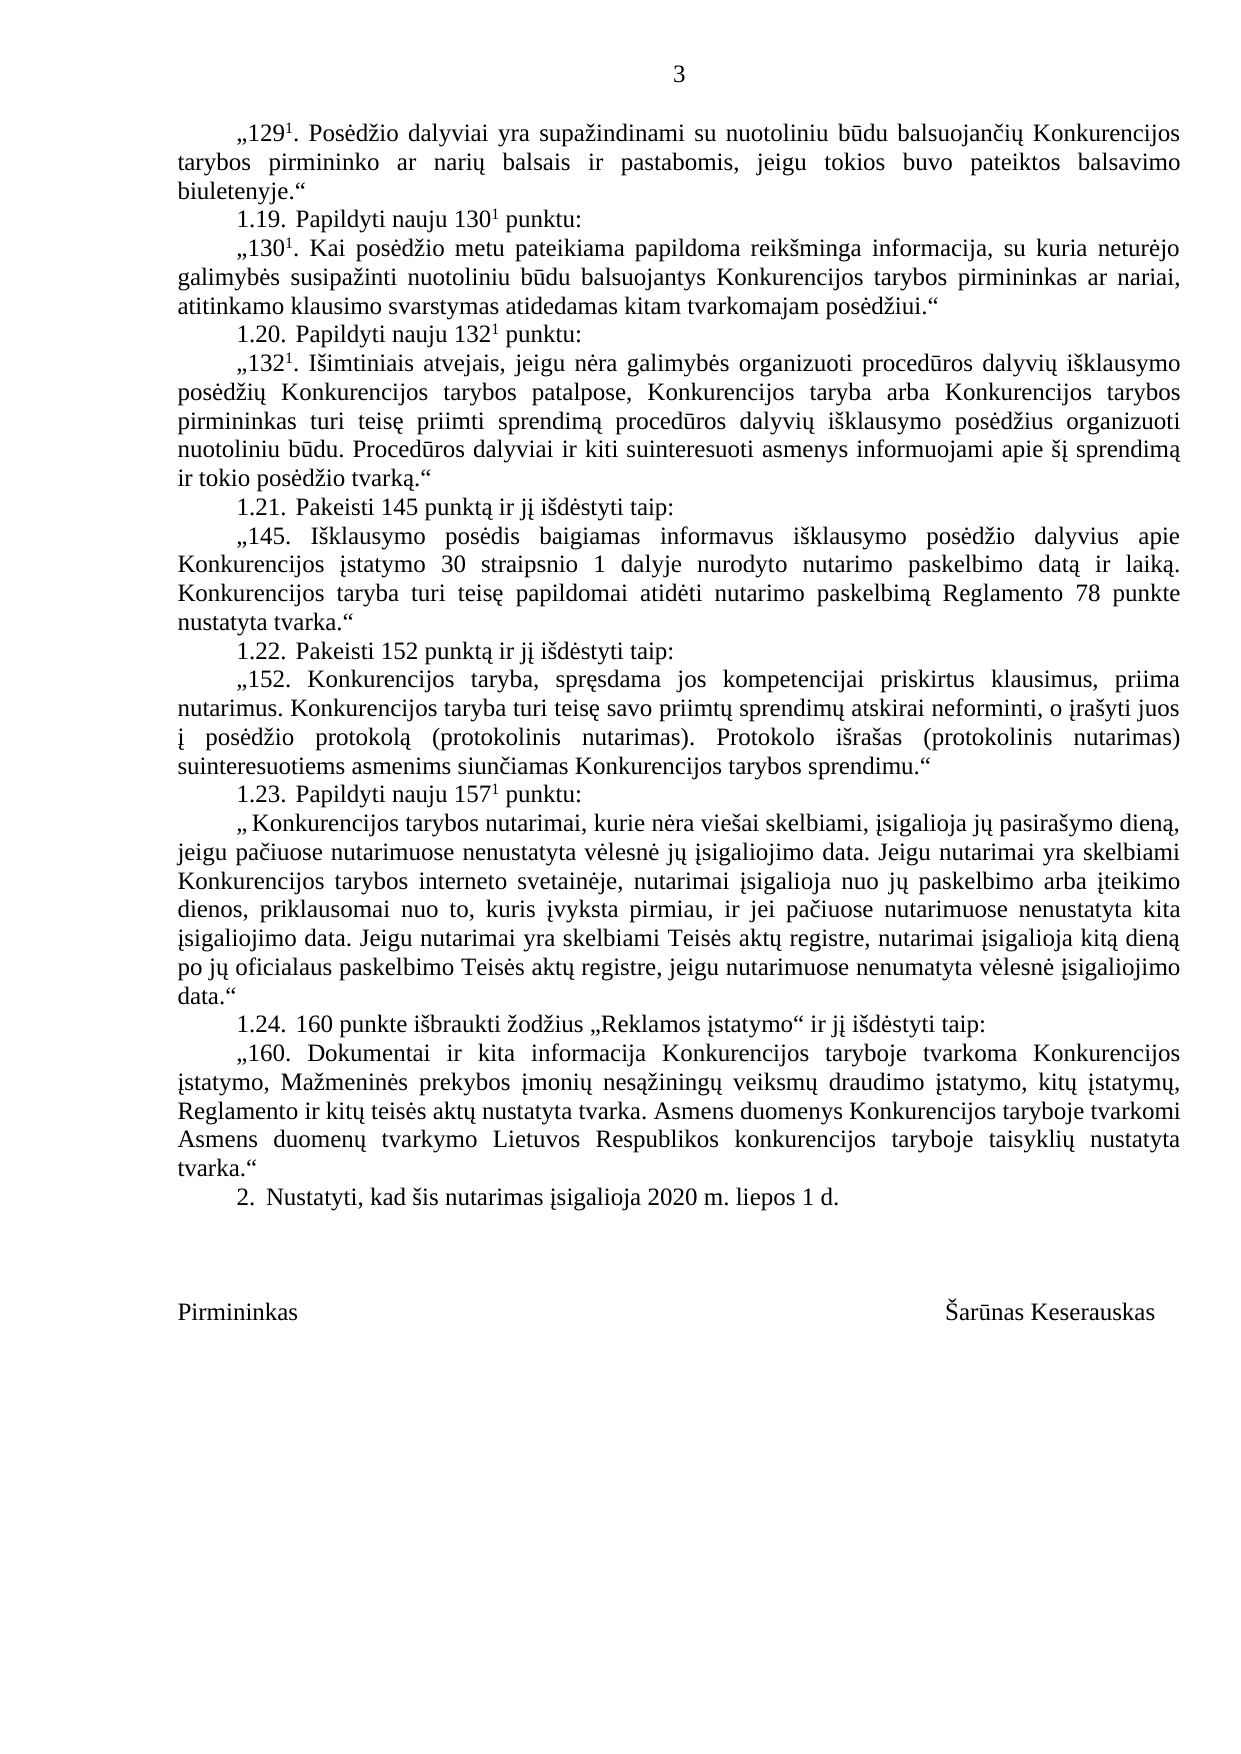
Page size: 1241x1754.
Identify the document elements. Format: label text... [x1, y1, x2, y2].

text 2. Nustatyti, kad šis nutarimas įsigalioja 2020 m. liepos 1 d. [177, 1182, 1181, 1211]
text Pirmininkas Šarūnas Keserauskas [177, 1297, 1181, 1326]
text 1.24. 160 punkte išbraukti žodžius „Reklamos įstatymo“ ir jį išdėstyti taip: [177, 1009, 1181, 1038]
text „ Konkurencijos tarybos nutarimai, kurie nėra viešai skelbiami, įsigalioja jų pasirašymo dieną, jeigu pačiuose nutarimuose nenustatyta vėlesnė jų įsigaliojimo data. Jeigu nutarimai yra skelbiami Konkurencijos tarybos interneto svetainėje, nutarimai įsigalioja nuo jų paskelbimo arba įteikimo dienos, priklausomai nuo to, kuris įvyksta pirmiau, ir jei pačiuose nutarimuose nenustatyta kita įsigaliojimo data. Jeigu nutarimai yra skelbiami Teisės aktų registre, nutarimai įsigalioja kitą dieną po jų oficialaus paskelbimo Teisės aktų registre, jeigu nutarimuose nenumatyta vėlesnė įsigaliojimo data.“ [177, 808, 1181, 1009]
text „1291. Posėdžio dalyviai yra supažindinami su nuotoliniu būdu balsuojančių Konkurencijos tarybos pirmininko ar narių balsais ir pastabomis, jeigu tokios buvo pateiktos balsavimo biuletenyje.“ [177, 118, 1181, 204]
text 1.23. Papildyti nauju 1571 punktu: [177, 779, 1181, 808]
text 1.19. Papildyti nauju 1301 punktu: [177, 204, 1181, 233]
text 1.21. Pakeisti 145 punktą ir jį išdėstyti taip: [177, 492, 1181, 521]
text „1301. Kai posėdžio metu pateikiama papildoma reikšminga informacija, su kuria neturėjo galimybės susipažinti nuotoliniu būdu balsuojantys Konkurencijos tarybos pirmininkas ar nariai, atitinkamo klausimo svarstymas atidedamas kitam tvarkomajam posėdžiui.“ [177, 233, 1181, 319]
text 1.22. Pakeisti 152 punktą ir jį išdėstyti taip: [177, 636, 1181, 664]
text „152. Konkurencijos taryba, spręsdama jos kompetencijai priskirtus klausimus, priima nutarimus. Konkurencijos taryba turi teisę savo priimtų sprendimų atskirai neforminti, o įrašyti juos į posėdžio protokolą (protokolinis nutarimas). Protokolo išrašas (protokolinis nutarimas) suinteresuotiems asmenims siunčiamas Konkurencijos tarybos sprendimu.“ [177, 664, 1181, 779]
text „160. Dokumentai ir kita informacija Konkurencijos taryboje tvarkoma Konkurencijos įstatymo, Mažmeninės prekybos įmonių nesąžiningų veiksmų draudimo įstatymo, kitų įstatymų, Reglamento ir kitų teisės aktų nustatyta tvarka. Asmens duomenys Konkurencijos taryboje tvarkomi Asmens duomenų tvarkymo Lietuvos Respublikos konkurencijos taryboje taisyklių nustatyta tvarka.“ [177, 1038, 1181, 1182]
text 1.20. Papildyti nauju 1321 punktu: [177, 319, 1181, 348]
text „1321. Išimtiniais atvejais, jeigu nėra galimybės organizuoti procedūros dalyvių išklausymo posėdžių Konkurencijos tarybos patalpose, Konkurencijos taryba arba Konkurencijos tarybos pirmininkas turi teisę priimti sprendimą procedūros dalyvių išklausymo posėdžius organizuoti nuotoliniu būdu. Procedūros dalyviai ir kiti suinteresuoti asmenys informuojami apie šį sprendimą ir tokio posėdžio tvarką.“ [177, 348, 1181, 492]
text „145. Išklausymo posėdis baigiamas informavus išklausymo posėdžio dalyvius apie Konkurencijos įstatymo 30 straipsnio 1 dalyje nurodyto nutarimo paskelbimo datą ir laiką. Konkurencijos taryba turi teisę papildomai atidėti nutarimo paskelbimą Reglamento 78 punkte nustatyta tvarka.“ [177, 521, 1181, 636]
